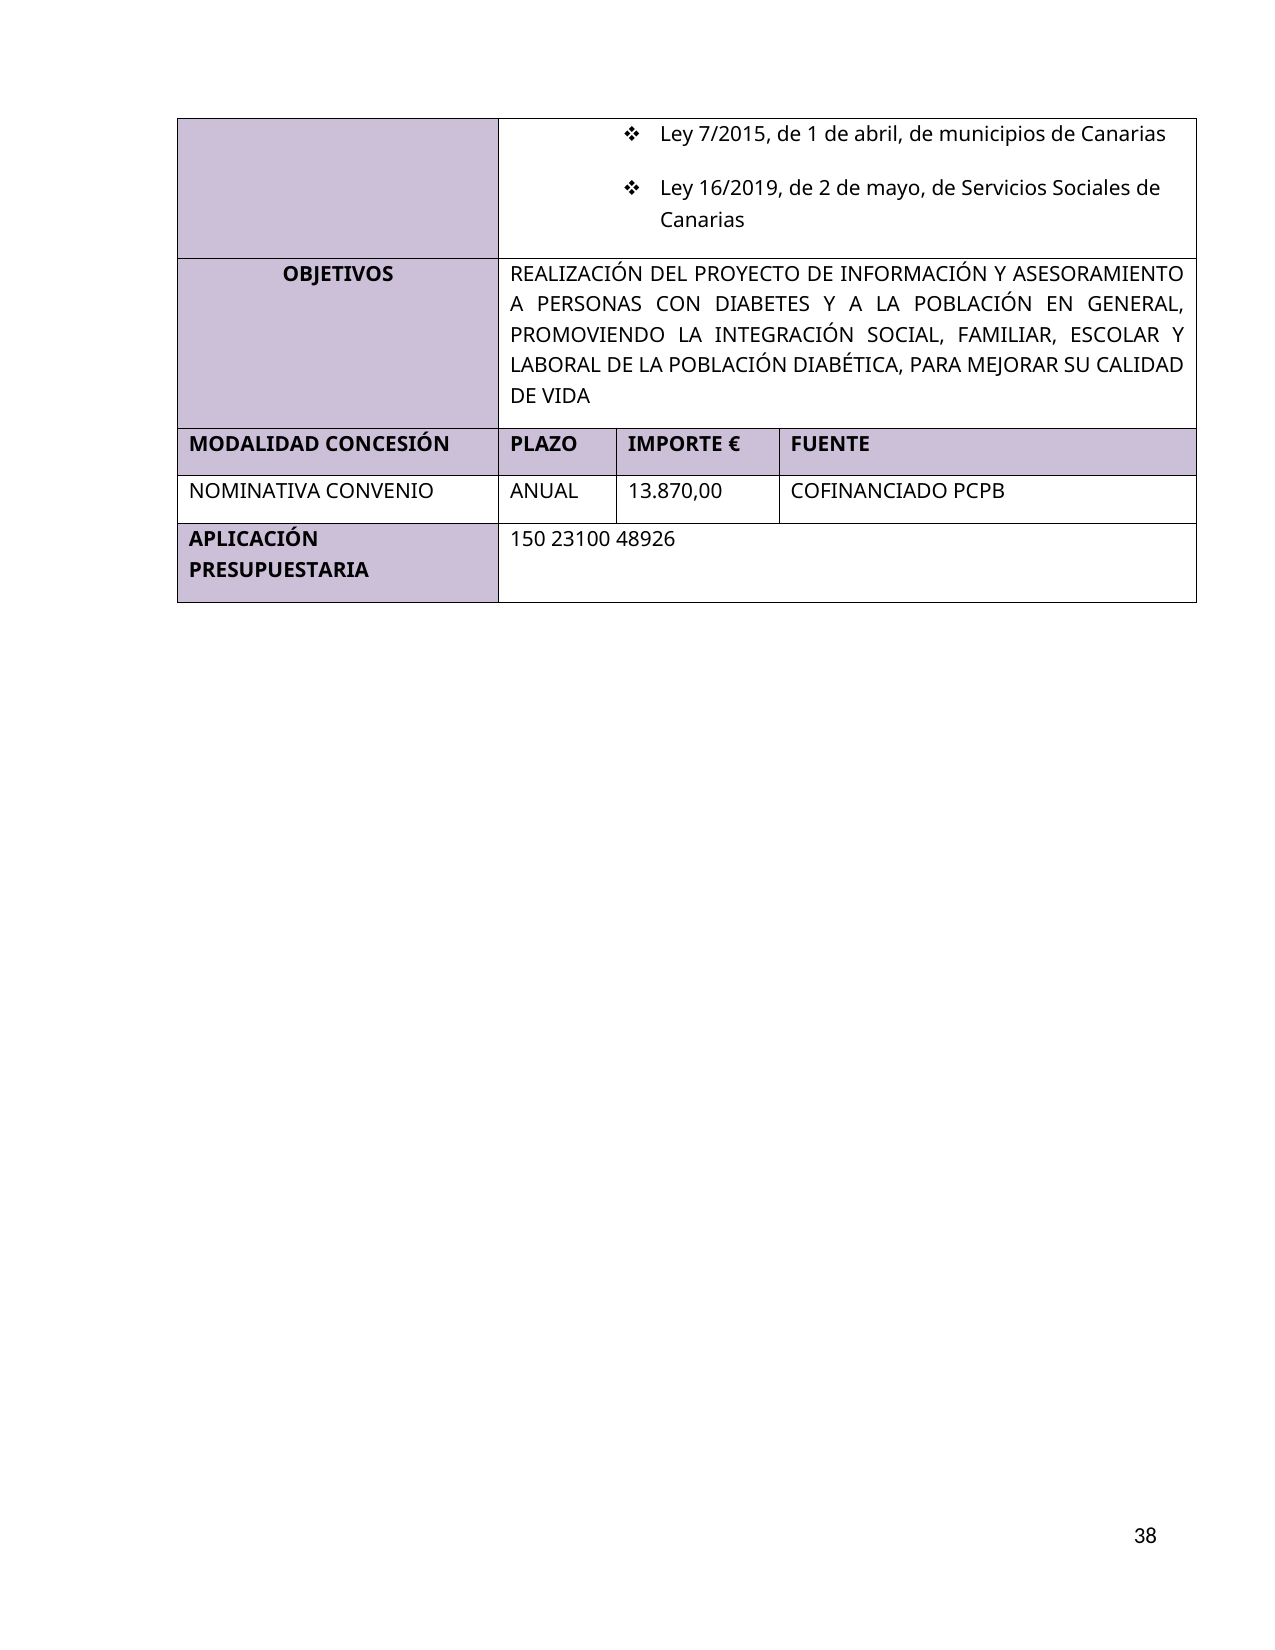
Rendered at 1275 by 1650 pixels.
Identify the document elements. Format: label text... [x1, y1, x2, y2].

table_cell PLAZO [499, 429, 616, 475]
table_cell Ley 38/2003, de 17 de noviembre, General de Subvenciones Ley 7/1985, de 2 de abril, Reguladora de las Bases del Régimen Local Ley 7/2015, de 1 de abril, de municipios de Canarias Ley 16/2019, de 2 de mayo, de Servicios Sociales de Canarias [499, 119, 1196, 258]
table_cell ANUAL [499, 476, 616, 523]
table_cell OBJETIVOS [178, 259, 498, 428]
table_cell NOMINATIVA CONVENIO [178, 476, 498, 523]
table_cell COFINANCIADO PCPB [780, 476, 1196, 523]
table_cell IMPORTE € [617, 429, 779, 475]
table_cell MODALIDAD CONCESIÓN [178, 429, 498, 475]
table_cell REALIZACIÓN DEL PROYECTO DE INFORMACIÓN Y ASESORAMIENTO A PERSONAS CON DIABETES Y A LA POBLACIÓN EN GENERAL, PROMOVIENDO LA INTEGRACIÓN SOCIAL, FAMILIAR, ESCOLAR Y LABORAL DE LA POBLACIÓN DIABÉTICA, PARA MEJORAR SU CALIDAD DE VIDA [499, 259, 1196, 428]
table_cell 150 23100 48926 [499, 524, 1196, 602]
table_cell [178, 119, 498, 258]
table_cell APLICACIÓN PRESUPUESTARIA [178, 524, 498, 602]
table_cell FUENTE [780, 429, 1196, 475]
table_cell 13.870,00 [617, 476, 779, 523]
